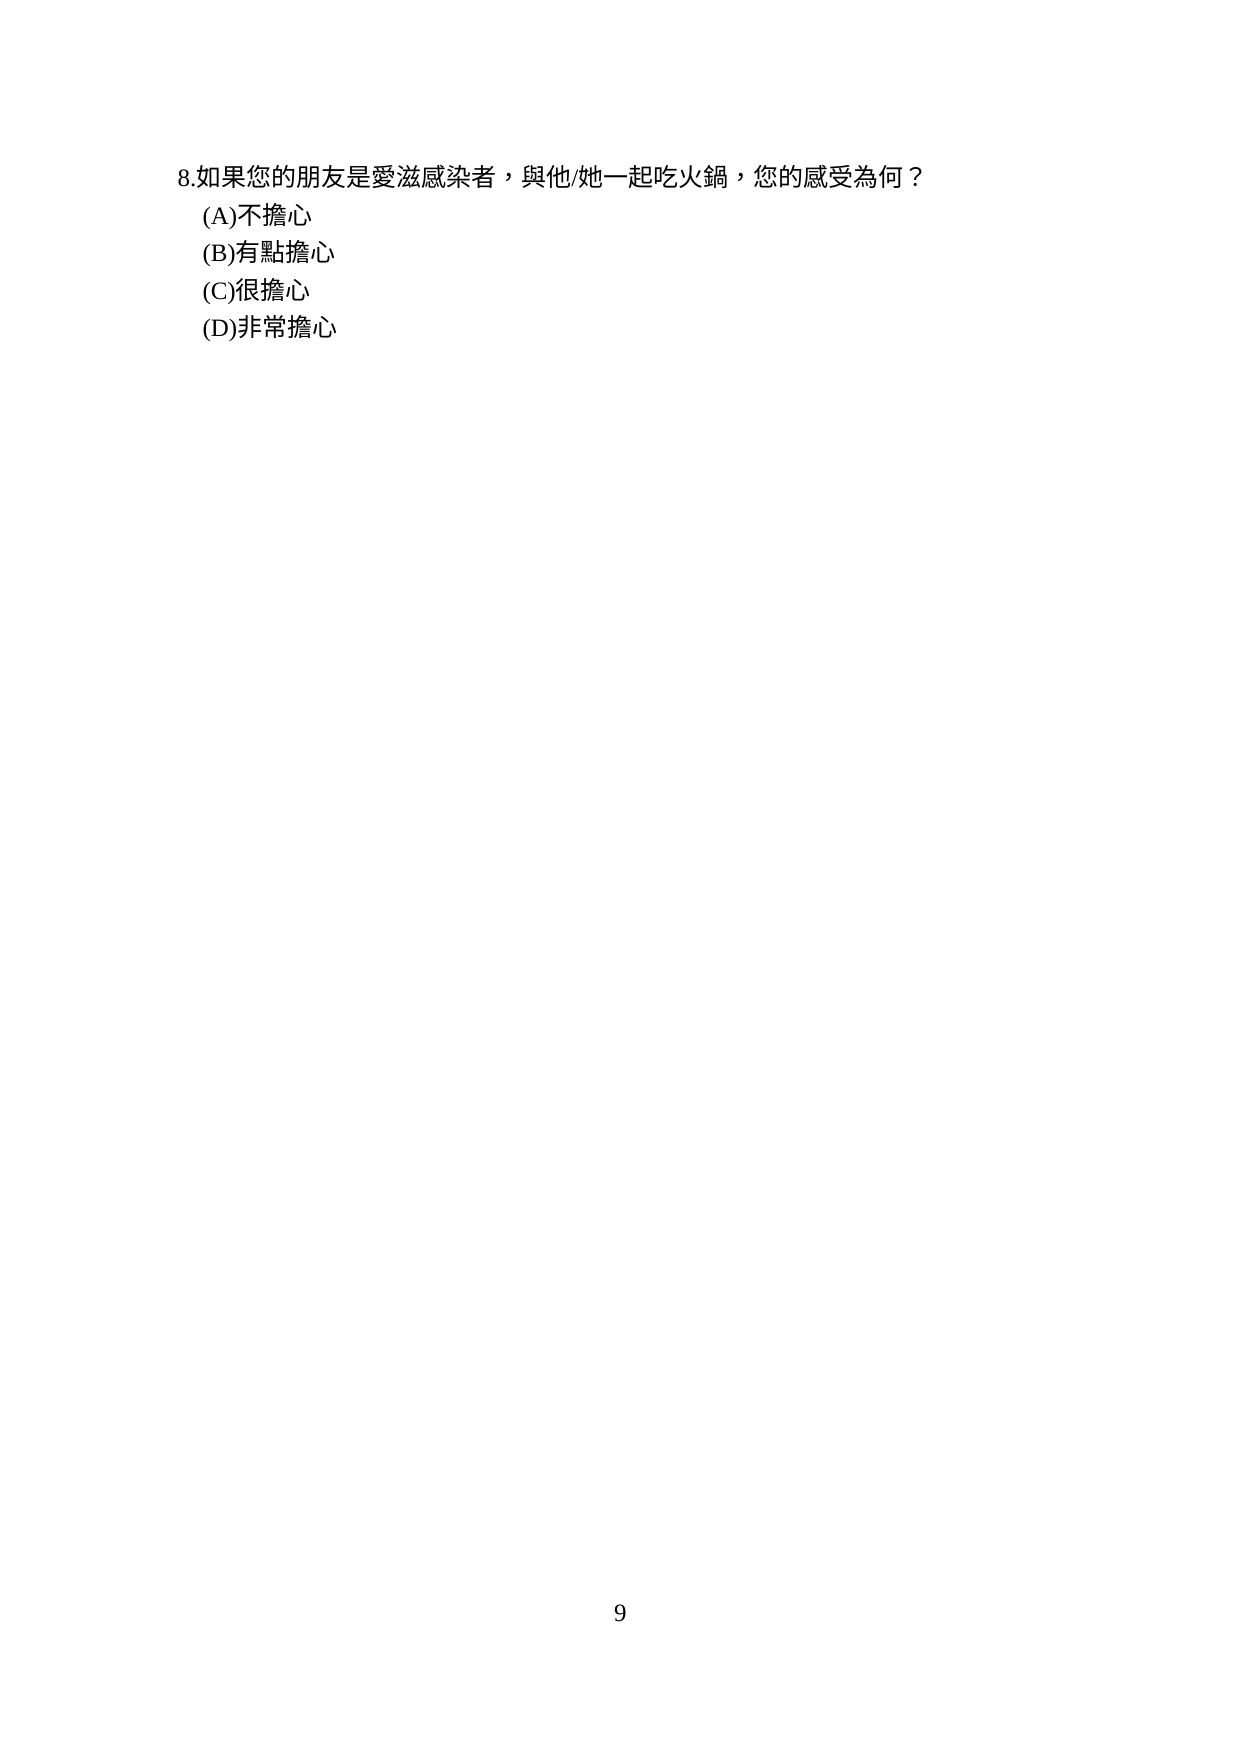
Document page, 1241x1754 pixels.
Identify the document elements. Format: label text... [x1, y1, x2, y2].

list (B)有點擔心 [202, 232, 1063, 270]
list (C)很擔心 [202, 270, 1063, 307]
list (D)非常擔心 [202, 307, 1063, 345]
list 8.如果您的朋友是愛滋感染者，與他/她一起吃火鍋，您的感受為何？ [177, 157, 1063, 195]
list (A)不擔心 [202, 195, 1063, 232]
